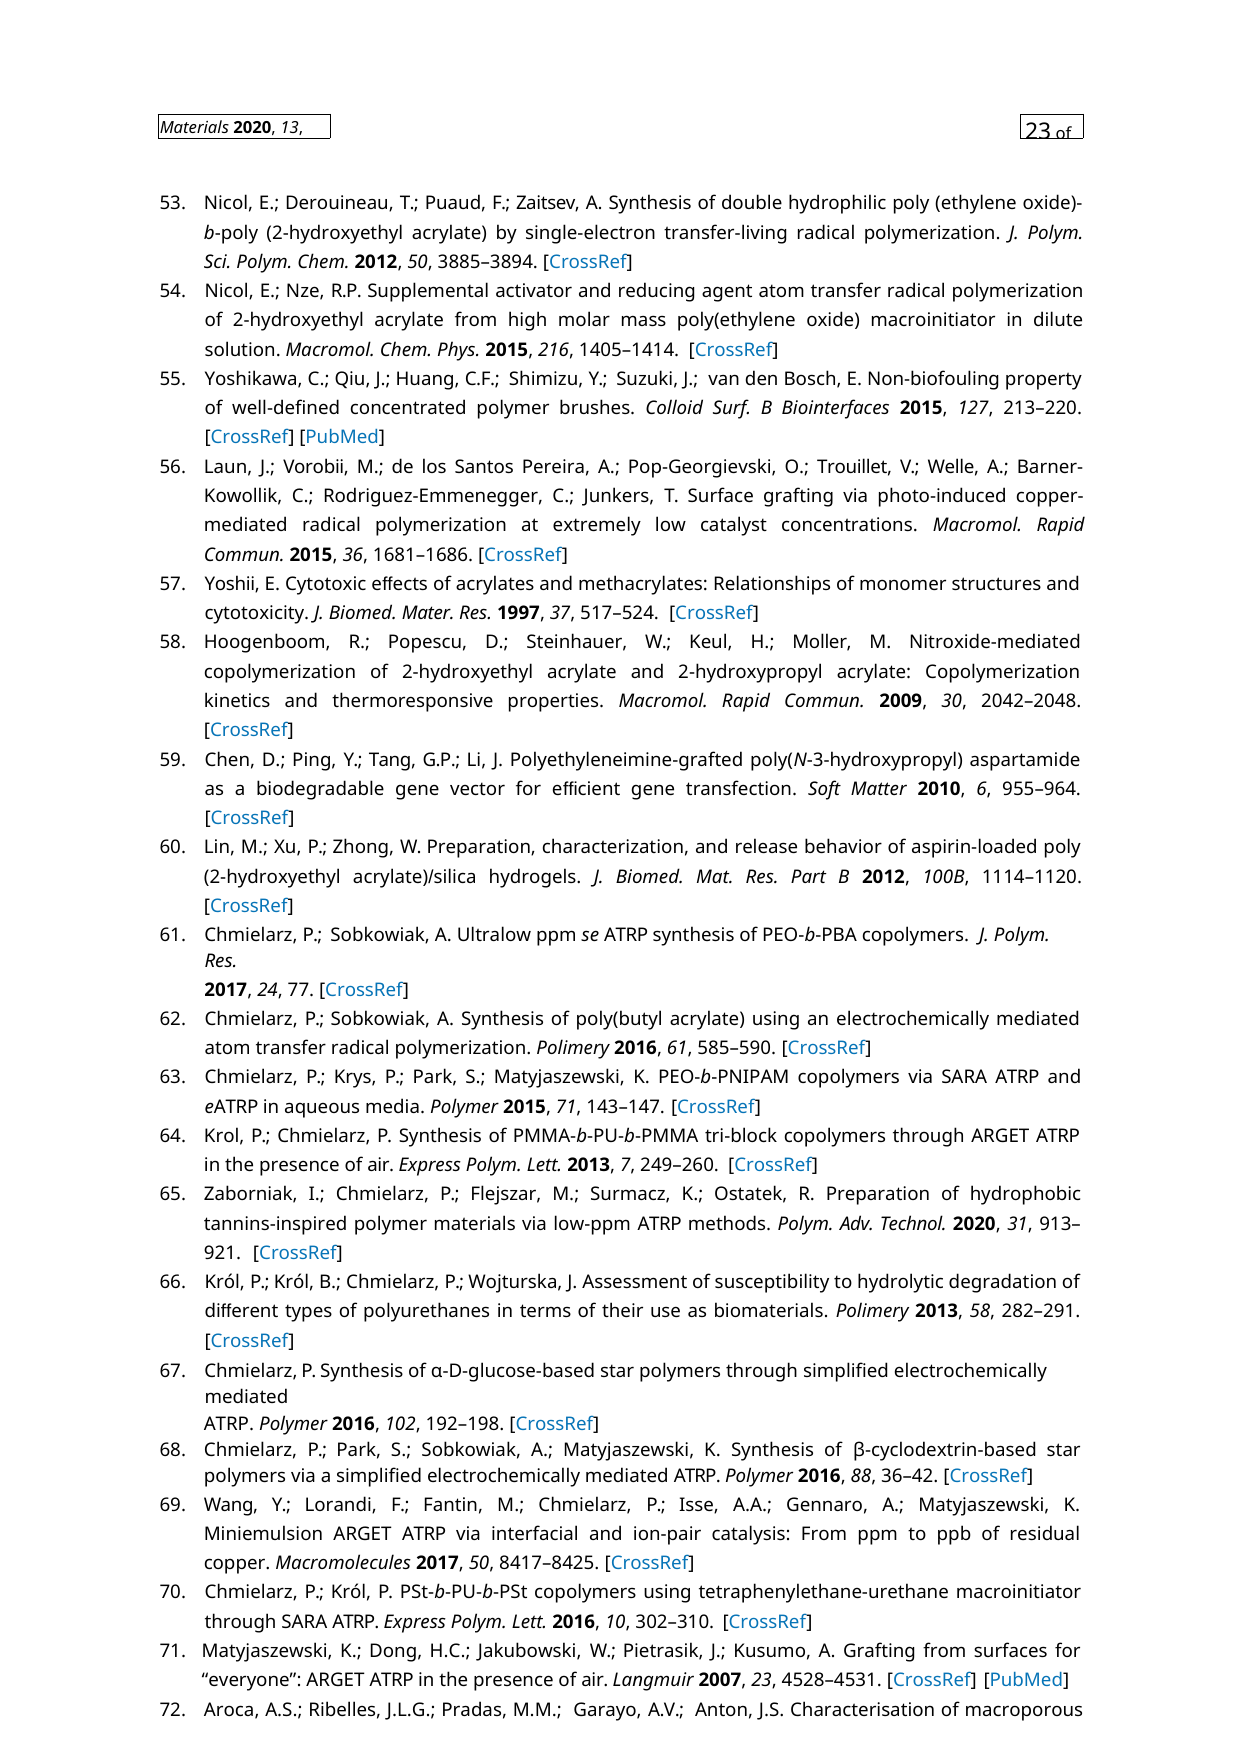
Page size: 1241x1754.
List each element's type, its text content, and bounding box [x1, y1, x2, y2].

text 2017, 24, 77. [CrossRef] [204, 976, 1096, 1002]
list Chmielarz, P.; Król, P. PSt-b-PU-b-PSt copolymers using tetraphenylethane-urethane macroinitiator through SARA ATRP. Express Polym. Lett. 2016, 10, 302–310. [CrossRef] [159, 1579, 1081, 1634]
list Lin, M.; Xu, P.; Zhong, W. Preparation, characterization, and release behavior of aspirin-loaded poly (2-hydroxyethyl acrylate)/silica hydrogels. J. Biomed. Mat. Res. Part B 2012, 100B, 1114–1120. [CrossRef] [159, 834, 1082, 918]
list Yoshikawa, C.; Qiu, J.; Huang, C.F.; Shimizu, Y.; Suzuki, J.; van den Bosch, E. Non-biofouling property of well-defined concentrated polymer brushes. Colloid Surf. B Biointerfaces 2015, 127, 213–220. [CrossRef] [PubMed] [159, 365, 1082, 449]
list Yoshii, E. Cytotoxic effects of acrylates and methacrylates: Relationships of monomer structures and cytotoxicity. J. Biomed. Mater. Res. 1997, 37, 517–524. [CrossRef] [159, 570, 1081, 625]
list Laun, J.; Vorobii, M.; de los Santos Pereira, A.; Pop-Georgievski, O.; Trouillet, V.; Welle, A.; Barner-Kowollik, C.; Rodriguez-Emmenegger, C.; Junkers, T. Surface grafting via photo-induced copper-mediated radical polymerization at extremely low catalyst concentrations. Macromol. Rapid Commun. 2015, 36, 1681–1686. [CrossRef] [159, 453, 1084, 566]
list Król, P.; Król, B.; Chmielarz, P.; Wojturska, J. Assessment of susceptibility to hydrolytic degradation of different types of polyurethanes in terms of their use as biomaterials. Polimery 2013, 58, 282–291. [CrossRef] [159, 1268, 1081, 1353]
list Nicol, E.; Nze, R.P. Supplemental activator and reducing agent atom transfer radical polymerization of 2-hydroxyethyl acrylate from high molar mass poly(ethylene oxide) macroinitiator in dilute solution. Macromol. Chem. Phys. 2015, 216, 1405–1414. [CrossRef] [159, 277, 1084, 362]
list Wang, Y.; Lorandi, F.; Fantin, M.; Chmielarz, P.; Isse, A.A.; Gennaro, A.; Matyjaszewski, K. Miniemulsion ARGET ATRP via interfacial and ion-pair catalysis: From ppm to ppb of residual copper. Macromolecules 2017, 50, 8417–8425. [CrossRef] [159, 1491, 1081, 1575]
list Matyjaszewski, K.; Dong, H.C.; Jakubowski, W.; Pietrasik, J.; Kusumo, A. Grafting from surfaces for “everyone”: ARGET ATRP in the presence of air. Langmuir 2007, 23, 4528–4531. [CrossRef] [PubMed] [159, 1637, 1081, 1692]
list Chmielarz, P.; Sobkowiak, A. Synthesis of poly(butyl acrylate) using an electrochemically mediated atom transfer radical polymerization. Polimery 2016, 61, 585–590. [CrossRef] [159, 1005, 1081, 1060]
list Chmielarz, P.; Krys, P.; Park, S.; Matyjaszewski, K. PEO-b-PNIPAM copolymers via SARA ATRP and eATRP in aqueous media. Polymer 2015, 71, 143–147. [CrossRef] [159, 1064, 1081, 1118]
list Nicol, E.; Derouineau, T.; Puaud, F.; Zaitsev, A. Synthesis of double hydrophilic poly (ethylene oxide)-b-poly (2-hydroxyethyl acrylate) by single-electron transfer-living radical polymerization. J. Polym. Sci. Polym. Chem. 2012, 50, 3885–3894. [CrossRef] [159, 190, 1083, 274]
list Krol, P.; Chmielarz, P. Synthesis of PMMA-b-PU-b-PMMA tri-block copolymers through ARGET ATRP in the presence of air. Express Polym. Lett. 2013, 7, 249–260. [CrossRef] [159, 1122, 1081, 1177]
list Zaborniak, I.; Chmielarz, P.; Flejszar, M.; Surmacz, K.; Ostatek, R. Preparation of hydrophobic tannins-inspired polymer materials via low-ppm ATRP methods. Polym. Adv. Technol. 2020, 31, 913–921. [CrossRef] [159, 1181, 1081, 1265]
list Chen, D.; Ping, Y.; Tang, G.P.; Li, J. Polyethyleneimine-grafted poly(N-3-hydroxypropyl) aspartamide as a biodegradable gene vector for efficient gene transfection. Soft Matter 2010, 6, 955–964. [CrossRef] [159, 746, 1081, 830]
text ATRP. Polymer 2016, 102, 192–198. [CrossRef] [203, 1410, 1096, 1435]
list Chmielarz, P.; Park, S.; Sobkowiak, A.; Matyjaszewski, K. Synthesis of β-cyclodextrin-based star polymers via a simplified electrochemically mediated ATRP. Polymer 2016, 88, 36–42. [CrossRef] [159, 1436, 1081, 1488]
list Chmielarz, P.; Sobkowiak, A. Ultralow ppm se ATRP synthesis of PEO-b-PBA copolymers. J. Polym. Res. [159, 921, 1096, 972]
list Aroca, A.S.; Ribelles, J.L.G.; Pradas, M.M.; Garayo, A.V.; Anton, J.S. Characterisation of macroporous poly (methyl methacrylate) coated with plasma-polymerised poly (2-hydroxyethyl acrylate). Eur. Polym. J. 2007, 43, 4552–4564. [CrossRef] [159, 1696, 1083, 1722]
list Chmielarz, P. Synthesis of α-D-glucose-based star polymers through simplified electrochemically mediated [159, 1356, 1096, 1409]
list Hoogenboom, R.; Popescu, D.; Steinhauer, W.; Keul, H.; Moller, M. Nitroxide-mediated copolymerization of 2-hydroxyethyl acrylate and 2-hydroxypropyl acrylate: Copolymerization kinetics and thermoresponsive properties. Macromol. Rapid Commun. 2009, 30, 2042–2048. [CrossRef] [159, 629, 1081, 742]
